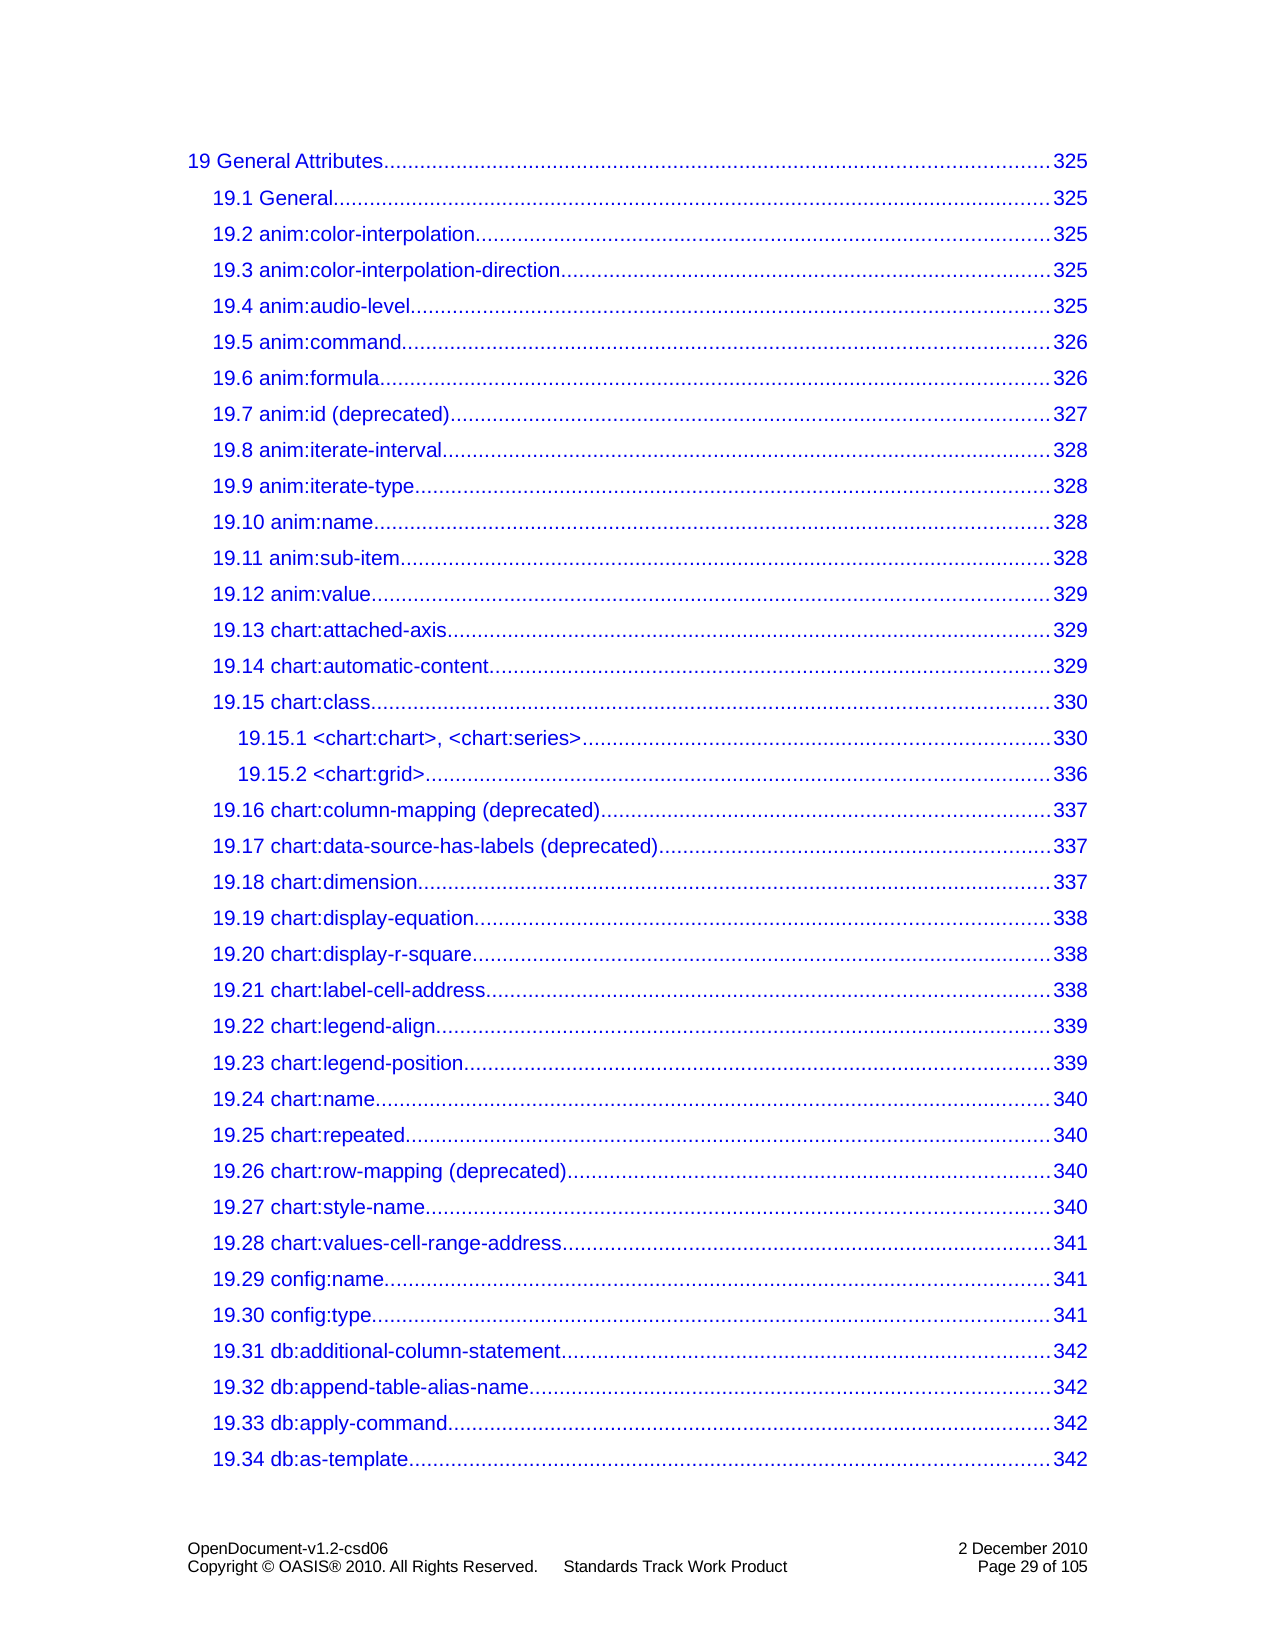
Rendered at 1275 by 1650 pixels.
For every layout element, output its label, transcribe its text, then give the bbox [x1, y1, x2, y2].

text 19.22 chart:legend-align 339 [212, 1015, 1088, 1038]
text 19.8 anim:iterate-interval 328 [212, 438, 1088, 462]
text 19.16 chart:column-mapping (deprecated) 337 [212, 799, 1088, 822]
text 19.34 db:as-template 342 [212, 1447, 1088, 1471]
text 19.30 config:type 341 [212, 1303, 1088, 1327]
text 19.9 anim:iterate-type 328 [212, 474, 1088, 498]
text 19.23 chart:legend-position 339 [212, 1051, 1088, 1074]
text 19.14 chart:automatic-content 329 [212, 654, 1088, 678]
text 19.18 chart:dimension 337 [212, 871, 1088, 894]
text 19.21 chart:label-cell-address 338 [212, 979, 1088, 1002]
text 19.12 anim:value 329 [212, 582, 1088, 606]
text 19.15 chart:class 330 [212, 691, 1088, 714]
text 19.10 anim:name 328 [212, 510, 1088, 534]
text 19.29 config:name 341 [212, 1267, 1088, 1291]
text 19.1 General 325 [212, 186, 1088, 209]
text 19.15.1 <chart:chart>, <chart:series> 330 [237, 727, 1088, 750]
text 19.32 db:append-table-alias-name 342 [212, 1375, 1088, 1399]
text 19.17 chart:data-source-has-labels (deprecated) 337 [212, 835, 1088, 858]
text 19.7 anim:id (deprecated) 327 [212, 402, 1088, 426]
text 19.31 db:additional-column-statement 342 [212, 1339, 1088, 1363]
text 19 General Attributes 325 [187, 150, 1088, 173]
text 19.27 chart:style-name 340 [212, 1195, 1088, 1219]
text 19.3 anim:color-interpolation-direction 325 [212, 258, 1088, 282]
text 19.11 anim:sub-item 328 [212, 546, 1088, 570]
text 19.4 anim:audio-level 325 [212, 294, 1088, 318]
text 19.25 chart:repeated 340 [212, 1123, 1088, 1147]
text 19.15.2 <chart:grid> 336 [237, 763, 1088, 786]
text 19.26 chart:row-mapping (deprecated) 340 [212, 1159, 1088, 1183]
text 19.2 anim:color-interpolation 325 [212, 222, 1088, 246]
text 19.20 chart:display-r-square 338 [212, 943, 1088, 966]
text 19.33 db:apply-command 342 [212, 1411, 1088, 1435]
text 19.28 chart:values-cell-range-address 341 [212, 1231, 1088, 1255]
text 19.6 anim:formula 326 [212, 366, 1088, 390]
text 19.19 chart:display-equation 338 [212, 907, 1088, 930]
text 19.24 chart:name 340 [212, 1087, 1088, 1111]
text 19.13 chart:attached-axis 329 [212, 618, 1088, 642]
text 19.5 anim:command 326 [212, 330, 1088, 354]
